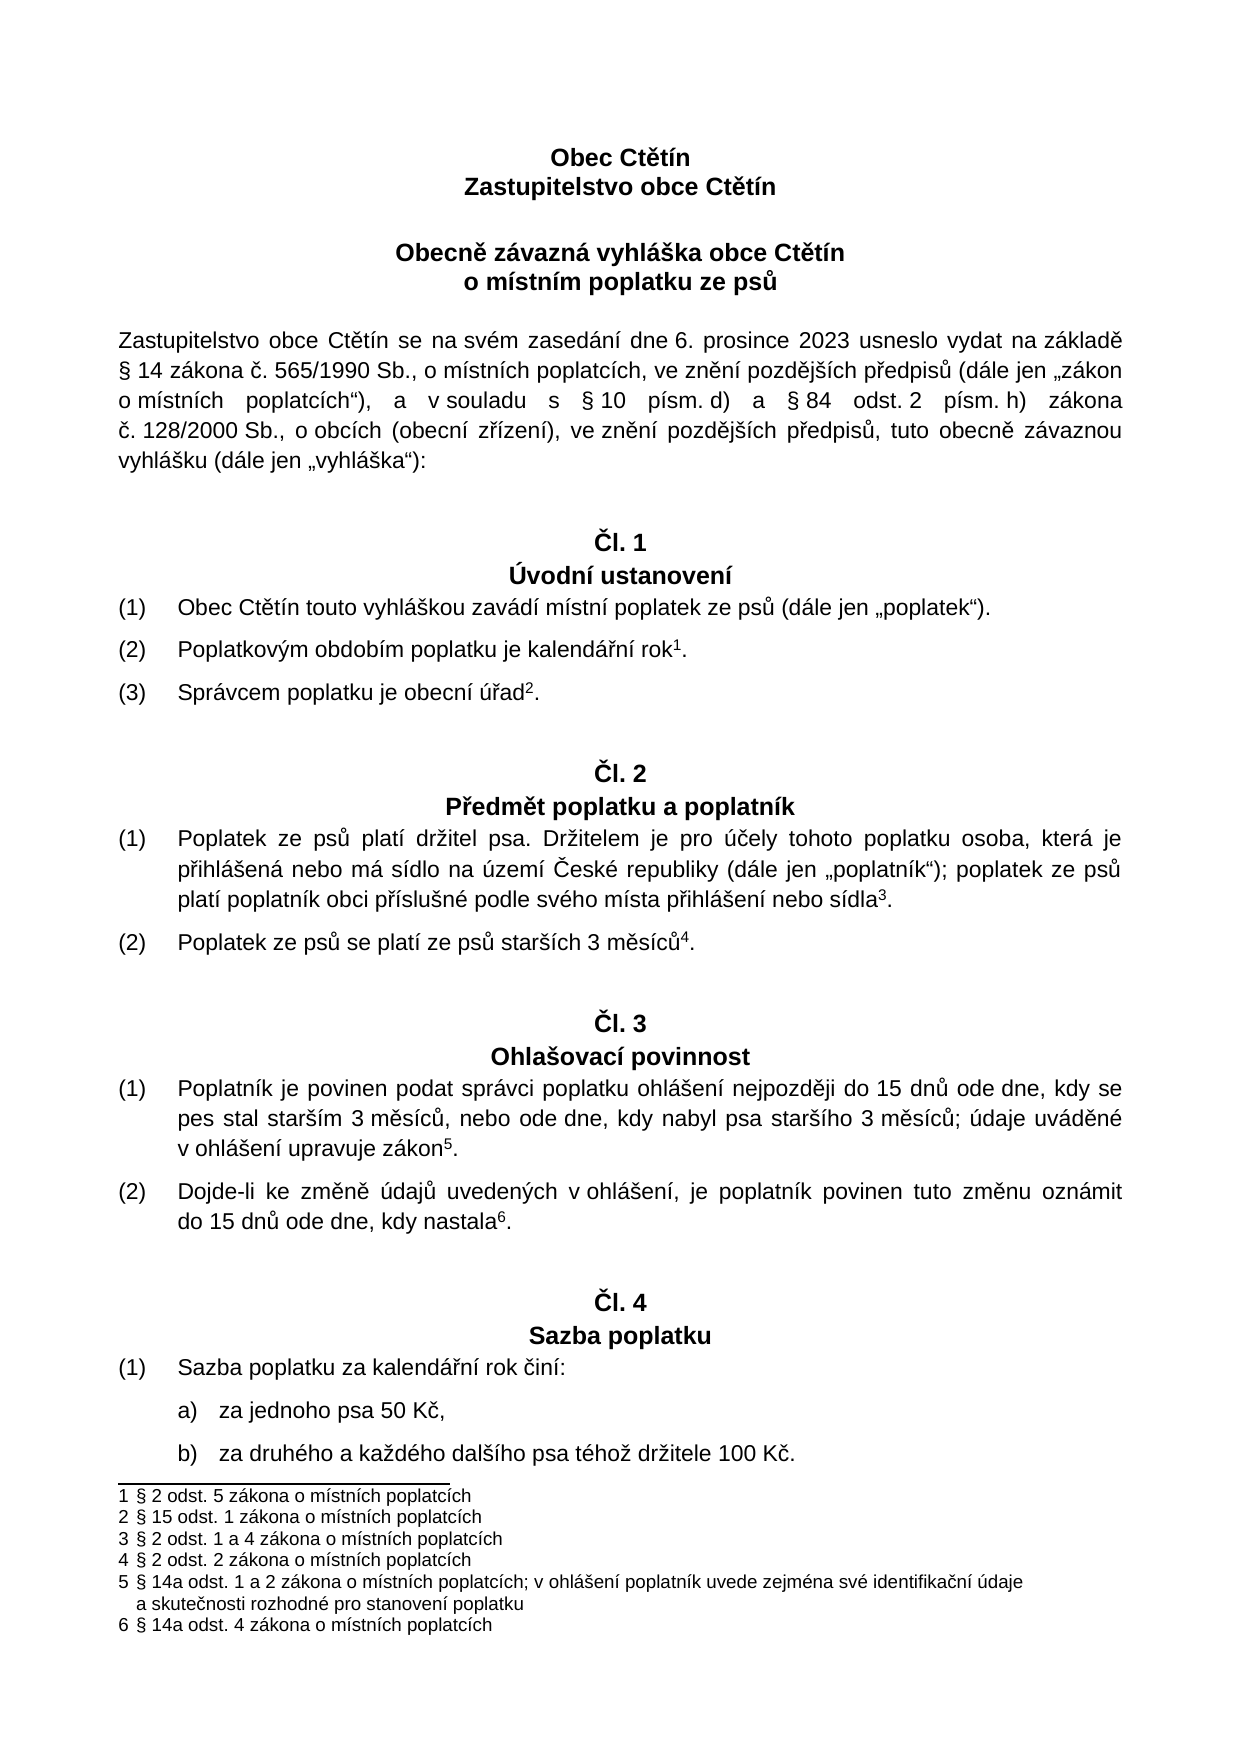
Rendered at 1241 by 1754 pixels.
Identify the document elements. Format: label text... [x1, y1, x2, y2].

list Poplatník je povinen podat správci poplatku ohlášení nejpozději do 15 dnů ode dne, kdy se pes stal starším 3 měsíců, nebo ode dne, kdy nabyl psa staršího 3 měsíců; údaje uváděné v ohlášení upravuje zákon. [118, 1075, 1122, 1162]
subtitle Čl. 2 Předmět poplatku a poplatník [118, 759, 1122, 821]
list § 15 odst. 1 zákona o místních poplatcích [118, 1506, 1122, 1528]
list § 2 odst. 1 a 4 zákona o místních poplatcích [118, 1528, 1122, 1549]
list Obec Ctětín touto vyhláškou zavádí místní poplatek ze psů (dále jen „poplatek“). [118, 594, 1122, 620]
subtitle Čl. 4 Sazba poplatku [118, 1288, 1122, 1350]
subtitle Obecně závazná vyhláška obce Ctětín o místním poplatku ze psů [118, 238, 1122, 295]
text Obec Ctětín Zastupitelstvo obce Ctětín [118, 143, 1122, 201]
text Zastupitelstvo obce Ctětín se na svém zasedání dne 6. prosince 2023 usneslo vydat na základě § 14 zákona č. 565/1990 Sb., o místních poplatcích, ve znění pozdějších předpisů (dále jen „zákon o místních poplatcích“), a v souladu s § 10 písm. d) a § 84 odst. 2 písm. h) zákona č. 128/2000 Sb., o obcích (obecní zřízení), ve znění pozdějších předpisů, tuto obecně závaznou vyhlášku (dále jen „vyhláška“): [118, 327, 1122, 474]
list Poplatek ze psů se platí ze psů starších 3 měsíců. [118, 928, 1122, 955]
subtitle Čl. 1 Úvodní ustanovení [118, 528, 1122, 589]
list § 14a odst. 4 zákona o místních poplatcích [118, 1614, 1122, 1635]
list § 2 odst. 5 zákona o místních poplatcích [118, 1484, 1122, 1506]
list Poplatkovým obdobím poplatku je kalendářní rok. [118, 636, 1122, 663]
list Správcem poplatku je obecní úřad. [118, 679, 1122, 706]
list § 14a odst. 1 a 2 zákona o místních poplatcích; v ohlášení poplatník uvede zejména své identifikační údaje a skutečnosti rozhodné pro stanovení poplatku [118, 1571, 1122, 1614]
list za druhého a každého dalšího psa téhož držitele 100 Kč. [177, 1440, 1122, 1466]
list Dojde-li ke změně údajů uvedených v ohlášení, je poplatník povinen tuto změnu oznámit do 15 dnů ode dne, kdy nastala. [118, 1178, 1122, 1234]
list § 2 odst. 2 zákona o místních poplatcích [118, 1549, 1122, 1571]
list za jednoho psa 50 Kč, [177, 1397, 1122, 1423]
subtitle Čl. 3 Ohlašovací povinnost [118, 1009, 1122, 1071]
list Sazba poplatku za kalendářní rok činí: [118, 1354, 1122, 1381]
list Poplatek ze psů platí držitel psa. Držitelem je pro účely tohoto poplatku osoba, která je přihlášená nebo má sídlo na území České republiky (dále jen „poplatník“); poplatek ze psů platí poplatník obci příslušné podle svého místa přihlášení nebo sídla. [118, 825, 1122, 912]
